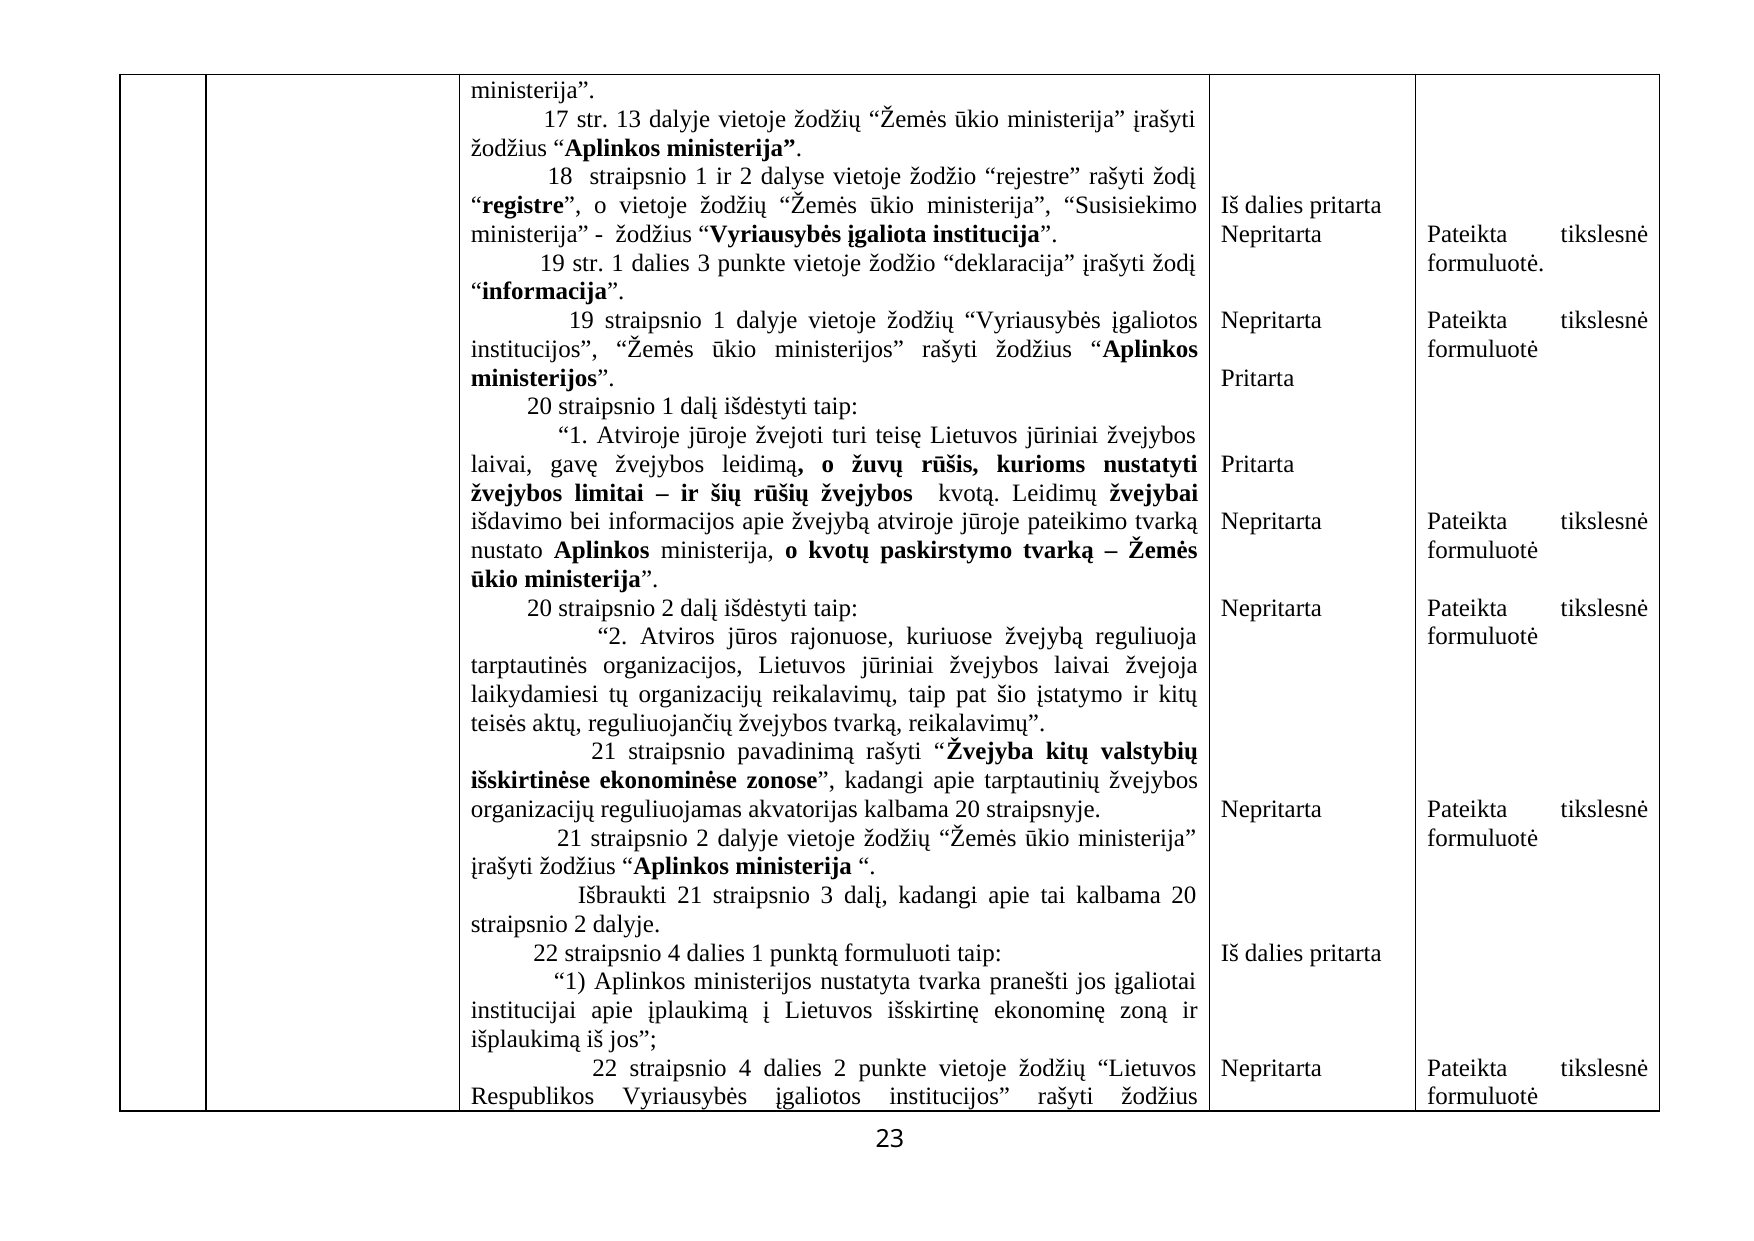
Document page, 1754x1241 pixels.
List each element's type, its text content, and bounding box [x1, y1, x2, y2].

table_cell [207, 75, 459, 1110]
table_cell Iš dalies pritarta Nepritarta Nepritarta Pritarta Pritarta Nepritarta Nepritarta Nepritarta Iš dalies pritarta Nepritarta [1210, 75, 1415, 1110]
table_cell Pateikta tikslesnė formuluotė. Pateikta tikslesnė formuluotė Pateikta tikslesnė formuluotė Pateikta tikslesnė formuluotė Pateikta tikslesnė formuluotė Pateikta tikslesnė formuluotė [1416, 75, 1659, 1110]
table_cell ministerija”. 17 str. 13 dalyje vietoje žodžių “Žemės ūkio ministerija” įrašyti žodžius “Aplinkos ministerija”. 18 straipsnio 1 ir 2 dalyse vietoje žodžio “rejestre” rašyti žodį “registre”, o vietoje žodžių “Žemės ūkio ministerija”, “Susisiekimo ministerija” - žodžius “Vyriausybės įgaliota institucija”. 19 str. 1 dalies 3 punkte vietoje žodžio “deklaracija” įrašyti žodį “informacija”. 19 straipsnio 1 dalyje vietoje žodžių “Vyriausybės įgaliotos institucijos”, “Žemės ūkio ministerijos” rašyti žodžius “Aplinkos ministerijos”. 20 straipsnio 1 dalį išdėstyti taip: “1. Atviroje jūroje žvejoti turi teisę Lietuvos jūriniai žvejybos laivai, gavę žvejybos leidimą, o žuvų rūšis, kurioms nustatyti žvejybos limitai – ir šių rūšių žvejybos kvotą. Leidimų žvejybai išdavimo bei informacijos apie žvejybą atviroje jūroje pateikimo tvarką nustato Aplinkos ministerija, o kvotų paskirstymo tvarką – Žemės ūkio ministerija”. 20 straipsnio 2 dalį išdėstyti taip: “2. Atviros jūros rajonuose, kuriuose žvejybą reguliuoja tarptautinės organizacijos, Lietuvos jūriniai žvejybos laivai žvejoja laikydamiesi tų organizacijų reikalavimų, taip pat šio įstatymo ir kitų teisės aktų, reguliuojančių žvejybos tvarką, reikalavimų”. 21 straipsnio pavadinimą rašyti “Žvejyba kitų valstybių išskirtinėse ekonominėse zonose”, kadangi apie tarptautinių žvejybos organizacijų reguliuojamas akvatorijas kalbama 20 straipsnyje. 21 straipsnio 2 dalyje vietoje žodžių “Žemės ūkio ministerija” įrašyti žodžius “Aplinkos ministerija “. Išbraukti 21 straipsnio 3 dalį, kadangi apie tai kalbama 20 straipsnio 2 dalyje. 22 straipsnio 4 dalies 1 punktą formuluoti taip: “1) Aplinkos ministerijos nustatyta tvarka pranešti jos įgaliotai institucijai apie įplaukimą į Lietuvos išskirtinę ekonominę zoną ir išplaukimą iš jos”; 22 straipsnio 4 dalies 2 punkte vietoje žodžių “Lietuvos Respublikos Vyriausybės įgaliotos institucijos” rašyti žodžius [460, 75, 1209, 1110]
table_cell [121, 75, 205, 1110]
